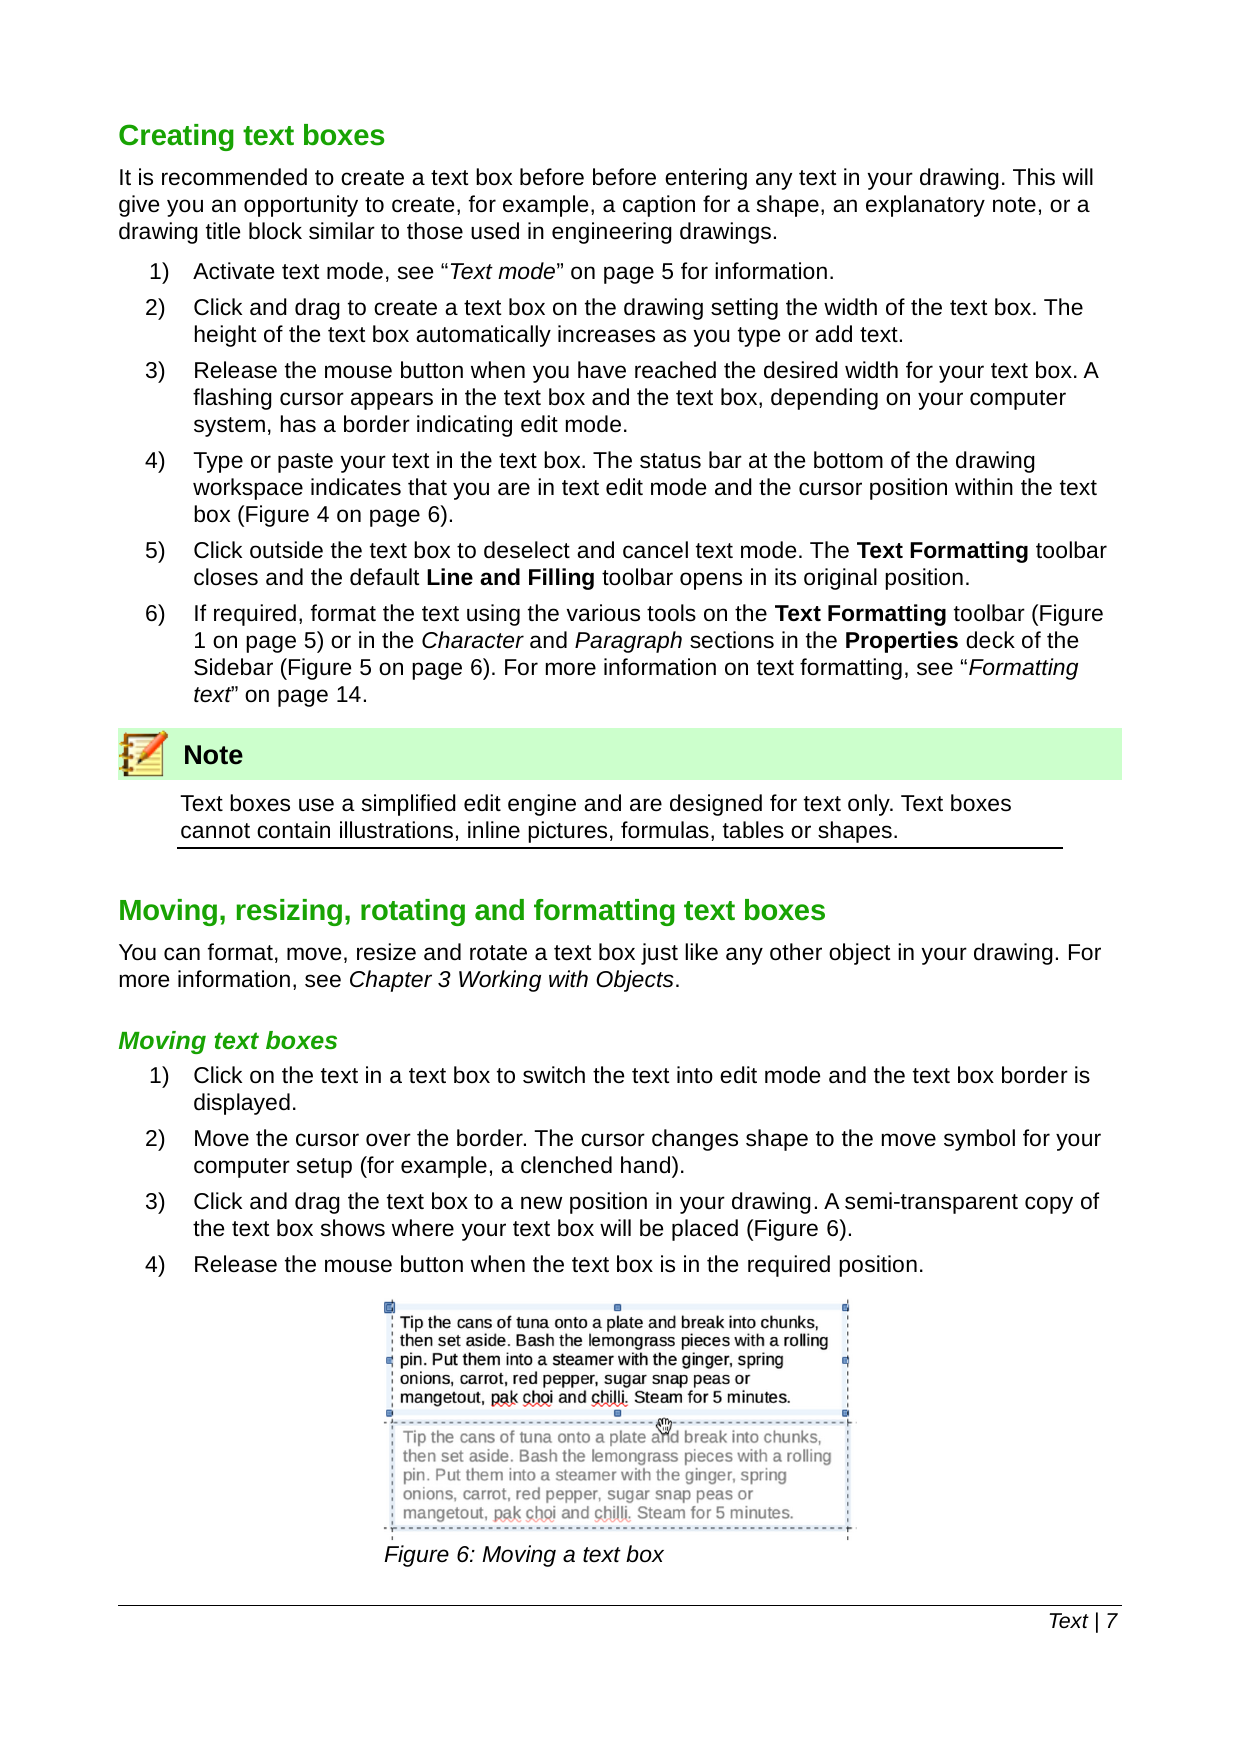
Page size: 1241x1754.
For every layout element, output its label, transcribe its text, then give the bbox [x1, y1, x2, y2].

list Click outside the text box to deselect and cancel text mode. The Text Formatting toolbar closes and the default Line and Filling toolbar opens in its original position. [165, 536, 1122, 591]
subtitle Note [118, 728, 1122, 780]
text Text boxes use a simplified edit engine and are designed for text only. Text boxes cannot contain illustrations, inline pictures, formulas, tables or shapes. [177, 786, 1063, 847]
picture [383, 1297, 857, 1541]
list Click on the text in a text box to switch the text into edit mode and the text box border is displayed. [169, 1061, 1122, 1115]
subtitle Creating text boxes [118, 118, 1122, 152]
list Release the mouse button when you have reached the desired width for your text box. A flashing cursor appears in the text box and the text box, depending on your computer system, has a border indicating edit mode. [165, 356, 1122, 437]
text It is recommended to create a text box before before entering any text in your drawing. This will give you an opportunity to create, for example, a caption for a shape, an explanatory note, or a drawing title block similar to those used in engineering drawings. [118, 163, 1122, 245]
text Figure 6: Moving a text box [384, 1541, 856, 1567]
list Activate text mode, see “Text mode” on page 5 for information. [169, 257, 1122, 284]
list Type or paste your text in the text box. The status bar at the bottom of the drawing workspace indicates that you are in text edit mode and the cursor position within the text box (Figure 4 on page 6). [165, 446, 1122, 527]
list Click and drag to create a text box on the drawing setting the width of the text box. The height of the text box automatically increases as you type or add text. [165, 293, 1122, 347]
text You can format, move, resize and rotate a text box just like any other object in your drawing. For more information, see Chapter 3 Working with Objects. [118, 939, 1122, 993]
subtitle Moving text boxes [118, 1026, 1122, 1055]
subtitle Moving, resizing, rotating and formatting text boxes [118, 893, 1122, 927]
list If required, format the text using the various tools on the Text Formatting toolbar (Figure 1 on page ) or in the Character and Paragraph sections in the Properties deck of the Sidebar (Figure 5 on page 6). For more information on text formatting, see “Formatting text” on page 13. [165, 599, 1122, 708]
list Release the mouse button when the text box is in the required position. [165, 1250, 1122, 1277]
list Click and drag the text box to a new position in your drawing. A semi-transparent copy of the text box shows where your text box will be placed (Figure 6). [165, 1187, 1122, 1241]
picture [119, 729, 170, 780]
list Move the cursor over the border. The cursor changes shape to the move symbol for your computer setup (for example, a clenched hand). [165, 1124, 1122, 1178]
